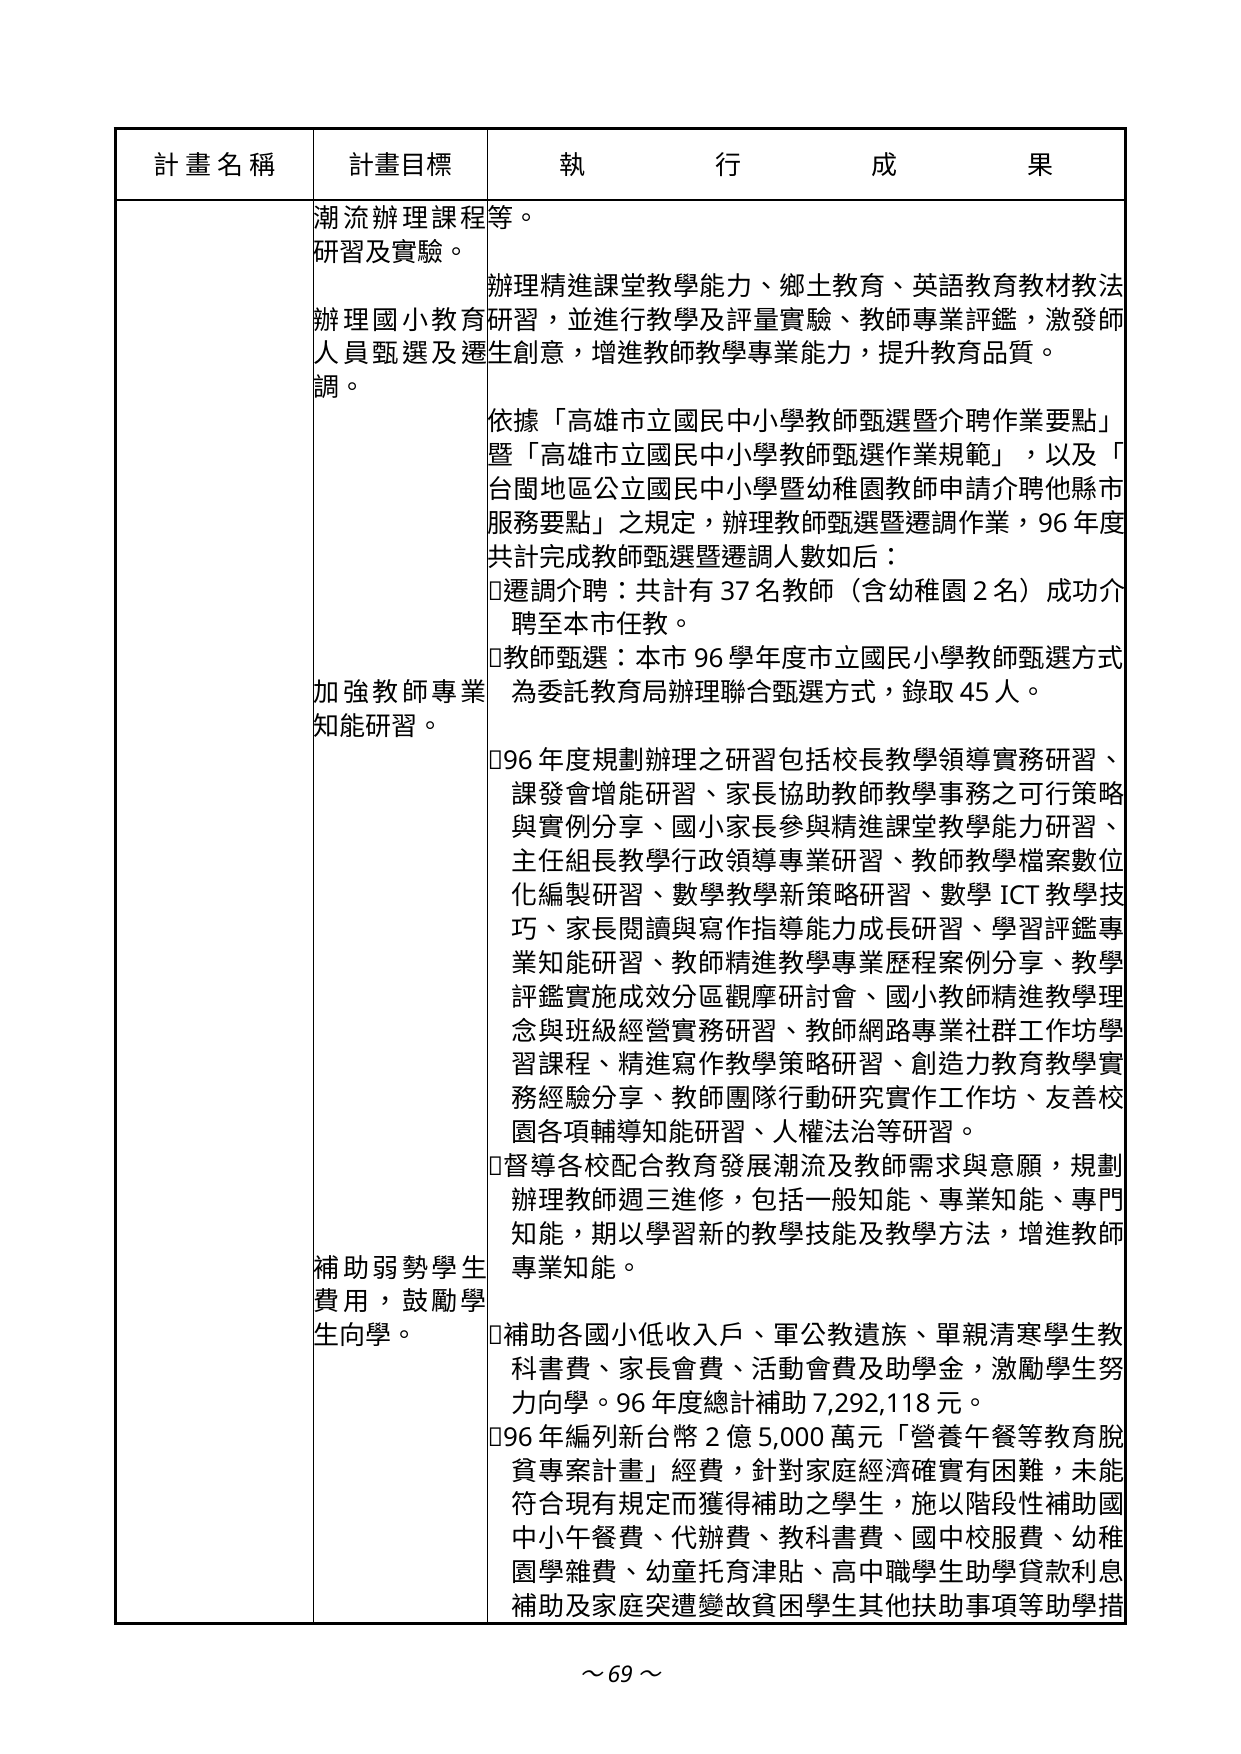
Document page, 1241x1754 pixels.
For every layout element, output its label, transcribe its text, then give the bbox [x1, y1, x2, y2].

table_header 計 畫 名 稱 [117, 130, 313, 199]
table_header 計畫目標 [314, 130, 487, 199]
table_cell [117, 201, 313, 1622]
table_cell 等。 辦理精進課堂教學能力、鄉土教育、英語教育教材教法研習，並進行教學及評量實驗、教師專業評鑑，激發師生創意，增進教師教學專業能力，提升教育品質。 依據「高雄市立國民中小學教師甄選暨介聘作業要點」暨「高雄市立國民中小學教師甄選作業規範」，以及「台閩地區公立國民中小學暨幼稚園教師申請介聘他縣市服務要點」之規定，辦理教師甄選暨遷調作業，96年度共計完成教師甄選暨遷調人數如后： 遷調介聘：共計有37名教師（含幼稚園2名）成功介聘至本市任教。 教師甄選：本市96學年度市立國民小學教師甄選方式為委託教育局辦理聯合甄選方式，錄取45人。 96年度規劃辦理之研習包括校長教學領導實務研習、課發會增能研習、家長協助教師教學事務之可行策略與實例分享、國小家長參與精進課堂教學能力研習、主任組長教學行政領導專業研習、教師教學檔案數位化編製研習、數學教學新策略研習、數學ICT教學技巧、家長閱讀與寫作指導能力成長研習、學習評鑑專業知能研習、教師精進教學專業歷程案例分享、教學評鑑實施成效分區觀摩研討會、國小教師精進教學理念與班級經營實務研習、教師網路專業社群工作坊學習課程、精進寫作教學策略研習、創造力教育教學實務經驗分享、教師團隊行動研究實作工作坊、友善校園各項輔導知能研習、人權法治等研習。 督導各校配合教育發展潮流及教師需求與意願，規劃辦理教師週三進修，包括一般知能、專業知能、專門知能，期以學習新的教學技能及教學方法，增進教師專業知能。 補助各國小低收入戶、軍公教遺族、單親清寒學生教科書費、家長會費、活動會費及助學金，激勵學生努力向學。96年度總計補助7,292,118元。 96年編列新台幣2億5,000萬元「營養午餐等教育脫貧專案計畫」經費，針對家庭經濟確實有困難，未能符合現有規定而獲得補助之學生，施以階段性補助國中小午餐費、代辦費、教科書費、國中校服費、幼稚園學雜費、幼童托育津貼、高中職學生助學貸款利息補助及家庭突遭變故貧困學生其他扶助事項等助學措 [488, 201, 1124, 1622]
table_cell 潮流辦理課程研習及實驗。 辦理國小教育人員甄選及遷調。 加強教師專業知能研習。 補助弱勢學生費用，鼓勵學生向學。 [314, 201, 487, 1622]
table_header 執 行 成 果 [488, 130, 1124, 199]
